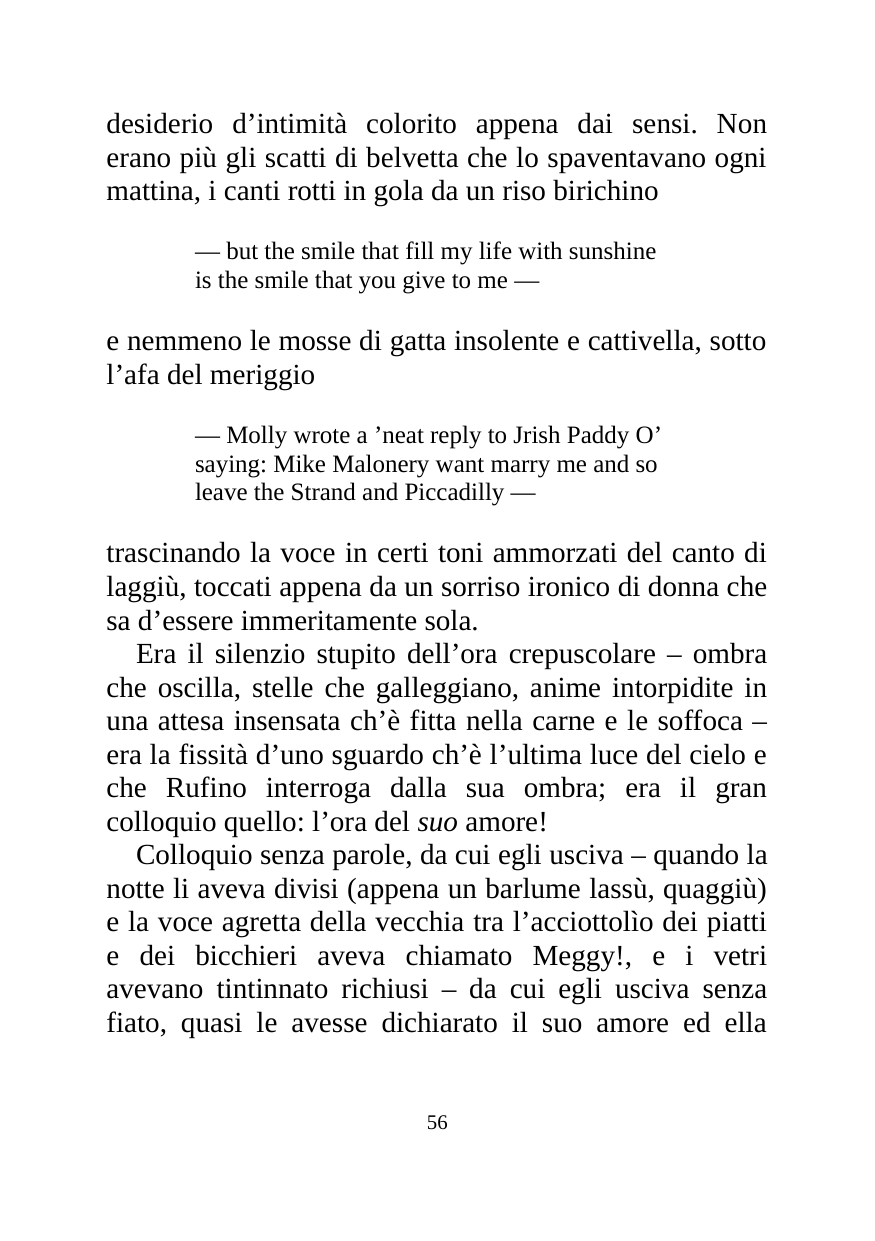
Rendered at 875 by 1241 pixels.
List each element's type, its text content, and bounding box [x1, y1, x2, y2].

text Era il silenzio stupito dell’ora crepuscolare – ombra che oscilla, stelle che galleggiano, anime intorpidite in una attesa insensata ch’è fitta nella carne e le soffoca – era la fissità d’uno sguardo ch’è l’ultima luce del cielo e che Rufino interroga dalla sua ombra; era il gran colloquio quello: l’ora del suo amore! [106, 636, 768, 837]
text Colloquio senza parole, da cui egli usciva – quando la notte li aveva divisi (appena un barlume lassù, quaggiù) e la voce agretta della vecchia tra l’acciottolìo dei piatti e dei bicchieri aveva chiamato Meggy!, e i vetri avevano tintinnato richiusi – da cui egli usciva senza fiato, quasi le avesse dichiarato il suo amore ed ella [106, 837, 768, 1039]
text — but the smile that fill my life with sunshine is the smile that you give to me — [195, 236, 768, 294]
text trascinando la voce in certi toni ammorzati del canto di laggiù, toccati appena da un sorriso ironico di donna che sa d’essere immeritamente sola. [106, 536, 768, 636]
text desiderio d’intimità colorito appena dai sensi. Non erano più gli scatti di belvetta che lo spaventavano ogni mattina, i canti rotti in gola da un riso birichino [106, 106, 768, 207]
text e nemmeno le mosse di gatta insolente e cattivella, sotto l’afa del meriggio [106, 323, 768, 390]
text — Molly wrote a ’neat reply to Jrish Paddy O’ saying: Mike Malonery want marry me and so leave the Strand and Piccadilly — [195, 420, 768, 506]
